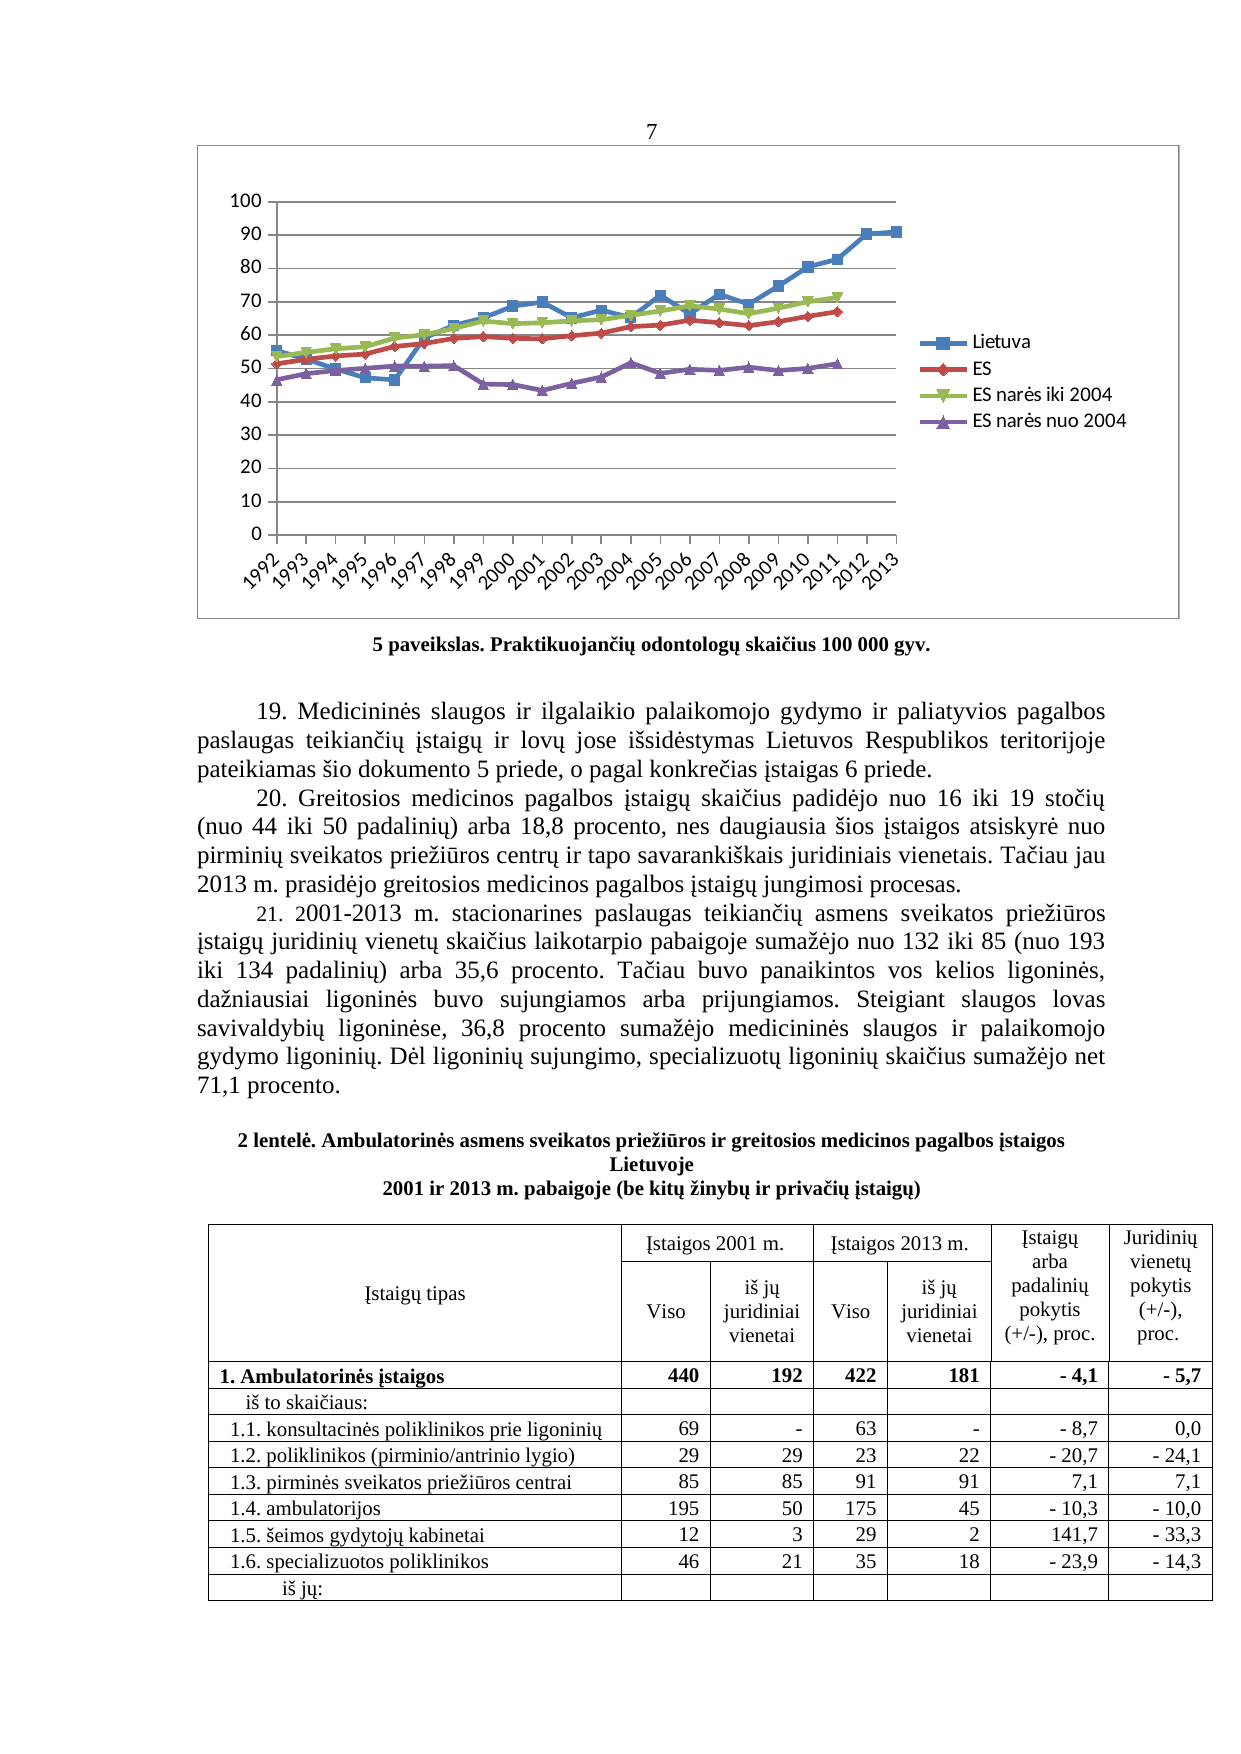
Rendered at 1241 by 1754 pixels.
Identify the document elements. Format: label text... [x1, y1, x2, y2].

table_cell 91 [888, 1468, 990, 1494]
table_cell Viso [622, 1262, 710, 1361]
text 19. Medicininės slaugos ir ilgalaikio palaikomojo gydymo ir paliatyvios pagalbos paslaugas teikiančių įstaigų ir lovų jose išsidėstymas Lietuvos Respublikos teritorijoje pateikiamas šio dokumento 5 priede, o pagal konkrečias įstaigas 6 priede. [197, 696, 1106, 783]
table_cell 91 [814, 1468, 887, 1494]
table_cell 1.2. poliklinikos (pirminio/antrinio lygio) [209, 1442, 621, 1467]
text 20. Greitosios medicinos pagalbos įstaigų skaičius padidėjo nuo 16 iki 19 stočių (nuo 44 iki 50 padalinių) arba 18,8 procento, nes daugiausia šios įstaigos atsiskyrė nuo pirminių sveikatos priežiūros centrų ir tapo savarankiškais juridiniais vienetais. Tačiau jau 2013 m. prasidėjo greitosios medicinos pagalbos įstaigų jungimosi procesas. [197, 783, 1106, 898]
table_cell [1109, 1575, 1212, 1600]
table_cell - 10,0 [1109, 1495, 1212, 1520]
table_cell 422 [814, 1362, 887, 1388]
table_cell 195 [622, 1495, 710, 1520]
text 5 paveikslas. Praktikuojančių odontologų skaičius 100 000 gyv. [197, 632, 1106, 656]
table_cell 1. Ambulatorinės įstaigos [209, 1362, 621, 1388]
table_cell 3 [711, 1521, 813, 1547]
table_cell 69 [622, 1415, 710, 1441]
table_cell - [888, 1415, 990, 1441]
table_cell - 8,7 [991, 1415, 1108, 1441]
table_cell 23 [814, 1442, 887, 1467]
table_cell 29 [814, 1521, 887, 1547]
table_cell 1.1. konsultacinės poliklinikos prie ligoninių [209, 1415, 621, 1441]
text 2001 ir 2013 m. pabaigoje (be kitų žinybų ir privačių įstaigų) [197, 1176, 1106, 1200]
table_cell 7,1 [1109, 1468, 1212, 1494]
table_cell [1109, 1389, 1212, 1414]
table_cell [622, 1575, 710, 1600]
table_cell 0,0 [1109, 1415, 1212, 1441]
table_cell 46 [622, 1548, 710, 1573]
table_cell 85 [711, 1468, 813, 1494]
table_cell - [711, 1415, 813, 1441]
table_cell 21 [711, 1548, 813, 1573]
table_cell 1.3. pirminės sveikatos priežiūros centrai [209, 1468, 621, 1494]
table_cell [711, 1389, 813, 1414]
text 2 lentelė. Ambulatorinės asmens sveikatos priežiūros ir greitosios medicinos pagalbos įstaigos Lietuvoje [197, 1128, 1106, 1176]
table_cell 35 [814, 1548, 887, 1573]
table_cell 22 [888, 1442, 990, 1467]
table_cell [622, 1389, 710, 1414]
table_cell 63 [814, 1415, 887, 1441]
text 21. 2001-2013 m. stacionarines paslaugas teikiančių asmens sveikatos priežiūros įstaigų juridinių vienetų skaičius laikotarpio pabaigoje sumažėjo nuo 132 iki 85 (nuo 193 iki 134 padalinių) arba 35,6 procento. Tačiau buvo panaikintos vos kelios ligoninės, dažniausiai ligoninės buvo sujungiamos arba prijungiamos. Steigiant slaugos lovas savivaldybių ligoninėse, 36,8 procento sumažėjo medicininės slaugos ir palaikomojo gydymo ligoninių. Dėl ligoninių sujungimo, specializuotų ligoninių skaičius sumažėjo net 71,1 procento. [197, 898, 1106, 1099]
table_cell - 23,9 [991, 1548, 1108, 1573]
table_cell - 14,3 [1109, 1548, 1212, 1573]
table_cell 7,1 [991, 1468, 1108, 1494]
table_cell - 20,7 [991, 1442, 1108, 1467]
table_cell [888, 1575, 990, 1600]
table_cell - 33,3 [1109, 1521, 1212, 1547]
table_cell [814, 1389, 887, 1414]
table_cell 29 [711, 1442, 813, 1467]
table_cell 18 [888, 1548, 990, 1573]
table_cell 181 [888, 1362, 990, 1388]
table_header Įstaigos 2013 m. [814, 1225, 991, 1261]
table_cell 141,7 [991, 1521, 1108, 1547]
table_cell 175 [814, 1495, 887, 1520]
table_cell 1.6. specializuotos poliklinikos [209, 1548, 621, 1573]
table_cell 1.5. šeimos gydytojų kabinetai [209, 1521, 621, 1547]
table_cell 440 [622, 1362, 710, 1388]
table_cell 1.4. ambulatorijos [209, 1495, 621, 1520]
table_cell - 10,3 [991, 1495, 1108, 1520]
table_header Įstaigų tipas [209, 1225, 621, 1361]
table_cell 29 [622, 1442, 710, 1467]
table_cell 2 [888, 1521, 990, 1547]
table_cell 50 [711, 1495, 813, 1520]
table_cell iš jų juridiniai vienetai [711, 1262, 813, 1361]
table_header Įstaigos 2001 m. [622, 1225, 813, 1261]
table_cell 192 [711, 1362, 813, 1388]
table_header Įstaigų arba padalinių pokytis (+/-), proc. [992, 1225, 1109, 1361]
table_cell [711, 1575, 813, 1600]
table_cell 45 [888, 1495, 990, 1520]
table_cell iš to skaičiaus: [209, 1389, 621, 1414]
table_cell [991, 1389, 1108, 1414]
table_cell Viso [814, 1262, 887, 1361]
table_cell iš jų: [209, 1575, 621, 1600]
table_cell 12 [622, 1521, 710, 1547]
table_cell - 24,1 [1109, 1442, 1212, 1467]
table_cell iš jų juridiniai vienetai [888, 1262, 991, 1361]
table_cell [814, 1575, 887, 1600]
table_cell [991, 1575, 1108, 1600]
table_cell - 4,1 [991, 1362, 1108, 1388]
table_cell [888, 1389, 990, 1414]
table_cell 85 [622, 1468, 710, 1494]
table_header Juridinių vienetų pokytis (+/-), proc. [1110, 1225, 1212, 1361]
table_cell - 5,7 [1109, 1362, 1212, 1388]
